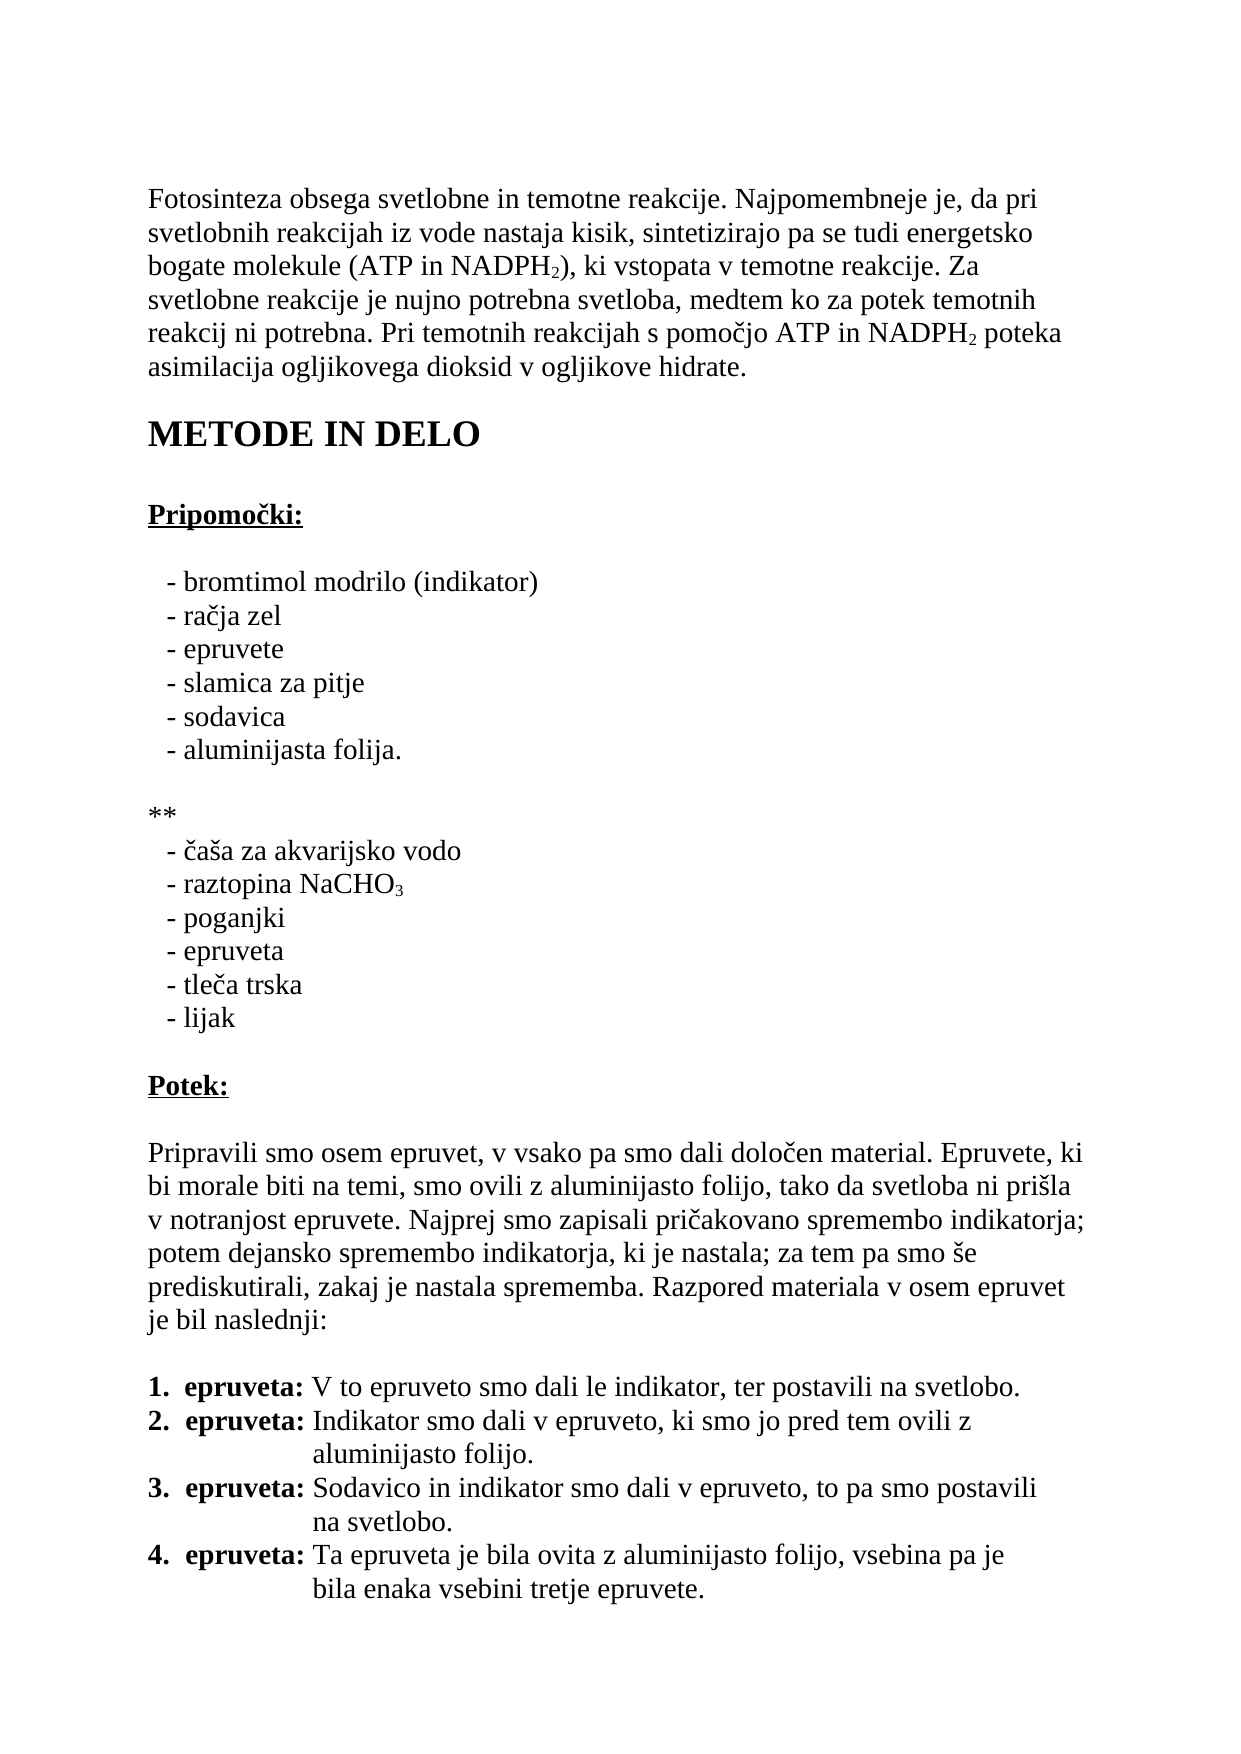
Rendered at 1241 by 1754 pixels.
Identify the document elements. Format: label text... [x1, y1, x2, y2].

list epruveta: Indikator smo dali v epruveto, ki smo jo pred tem ovili z [148, 1403, 1093, 1437]
text bila enaka vsebini tretje epruvete. [223, 1571, 1093, 1604]
text - raztopina NaCHO3 [148, 866, 1093, 900]
text - poganjki [148, 900, 1093, 933]
subtitle METODE IN DELO [148, 411, 1093, 454]
text aluminijasto folijo. [223, 1437, 1093, 1470]
text - aluminijasta folija. [166, 732, 1093, 766]
text - lijak [148, 1001, 1093, 1034]
text - epruveta [148, 933, 1093, 967]
text - bromtimol modrilo (indikator) [148, 564, 1093, 598]
text Potek: [148, 1068, 1093, 1101]
text - sodavica [148, 699, 1093, 732]
text - tleča trska [148, 967, 1093, 1001]
text - čaša za akvarijsko vodo [148, 833, 1093, 866]
text - epruvete [148, 632, 1093, 665]
text - slamica za pitje [148, 665, 1093, 699]
text Fotosinteza obsega svetlobne in temotne reakcije. Najpomembneje je, da pri svetlobnih reakcijah iz vode nastaja kisik, sintetizirajo pa se tudi energetsko bogate molekule (ATP in NADPH2), ki vstopata v temotne reakcije. Za svetlobne reakcije je nujno potrebna svetloba, medtem ko za potek temotnih reakcij ni potrebna. Pri temotnih reakcijah s pomočjo ATP in NADPH2 poteka asimilacija ogljikovega dioksid v ogljikove hidrate. [148, 181, 1093, 382]
text - račja zel [148, 598, 1093, 632]
text na svetlobo. [223, 1504, 1093, 1537]
text Pripravili smo osem epruvet, v vsako pa smo dali določen material. Epruvete, ki bi morale biti na temi, smo ovili z aluminijasto folijo, tako da svetloba ni prišla v notranjost epruvete. Najprej smo zapisali pričakovano spremembo indikatorja; potem dejansko spremembo indikatorja, ki je nastala; za tem pa smo še prediskutirali, zakaj je nastala sprememba. Razpored materiala v osem epruvet je bil naslednji: [148, 1135, 1093, 1336]
list epruveta: Ta epruveta je bila ovita z aluminijasto folijo, vsebina pa je [148, 1537, 1093, 1571]
text 1. epruveta: V to epruveto smo dali le indikator, ter postavili na svetlobo. [148, 1369, 1093, 1403]
list epruveta: Sodavico in indikator smo dali v epruveto, to pa smo postavili [148, 1470, 1093, 1504]
text Pripomočki: [148, 497, 1093, 531]
text ** [148, 799, 1093, 833]
